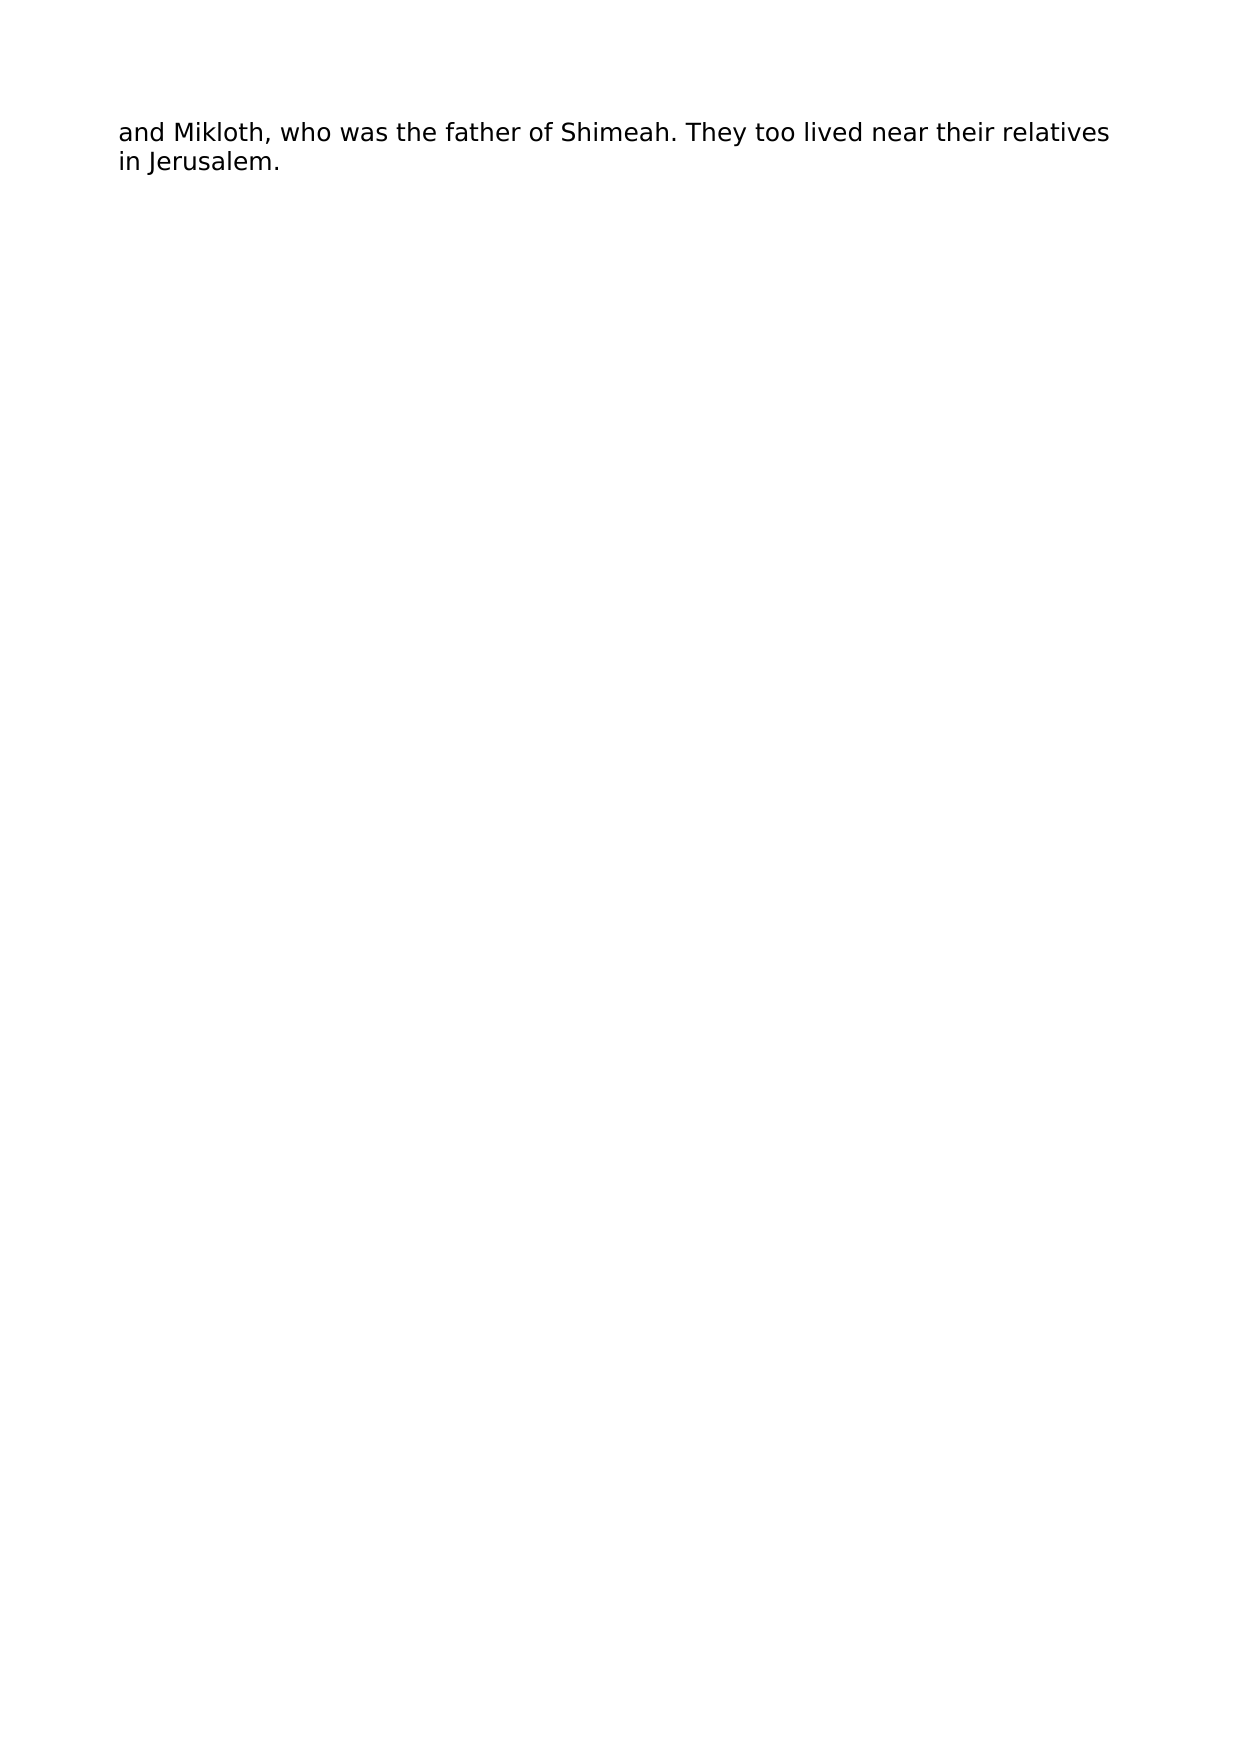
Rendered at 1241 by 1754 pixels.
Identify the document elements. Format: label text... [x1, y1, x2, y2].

text and Mikloth, who was the father of Shimeah. They too lived near their relatives in Jerusalem. [118, 118, 1122, 176]
